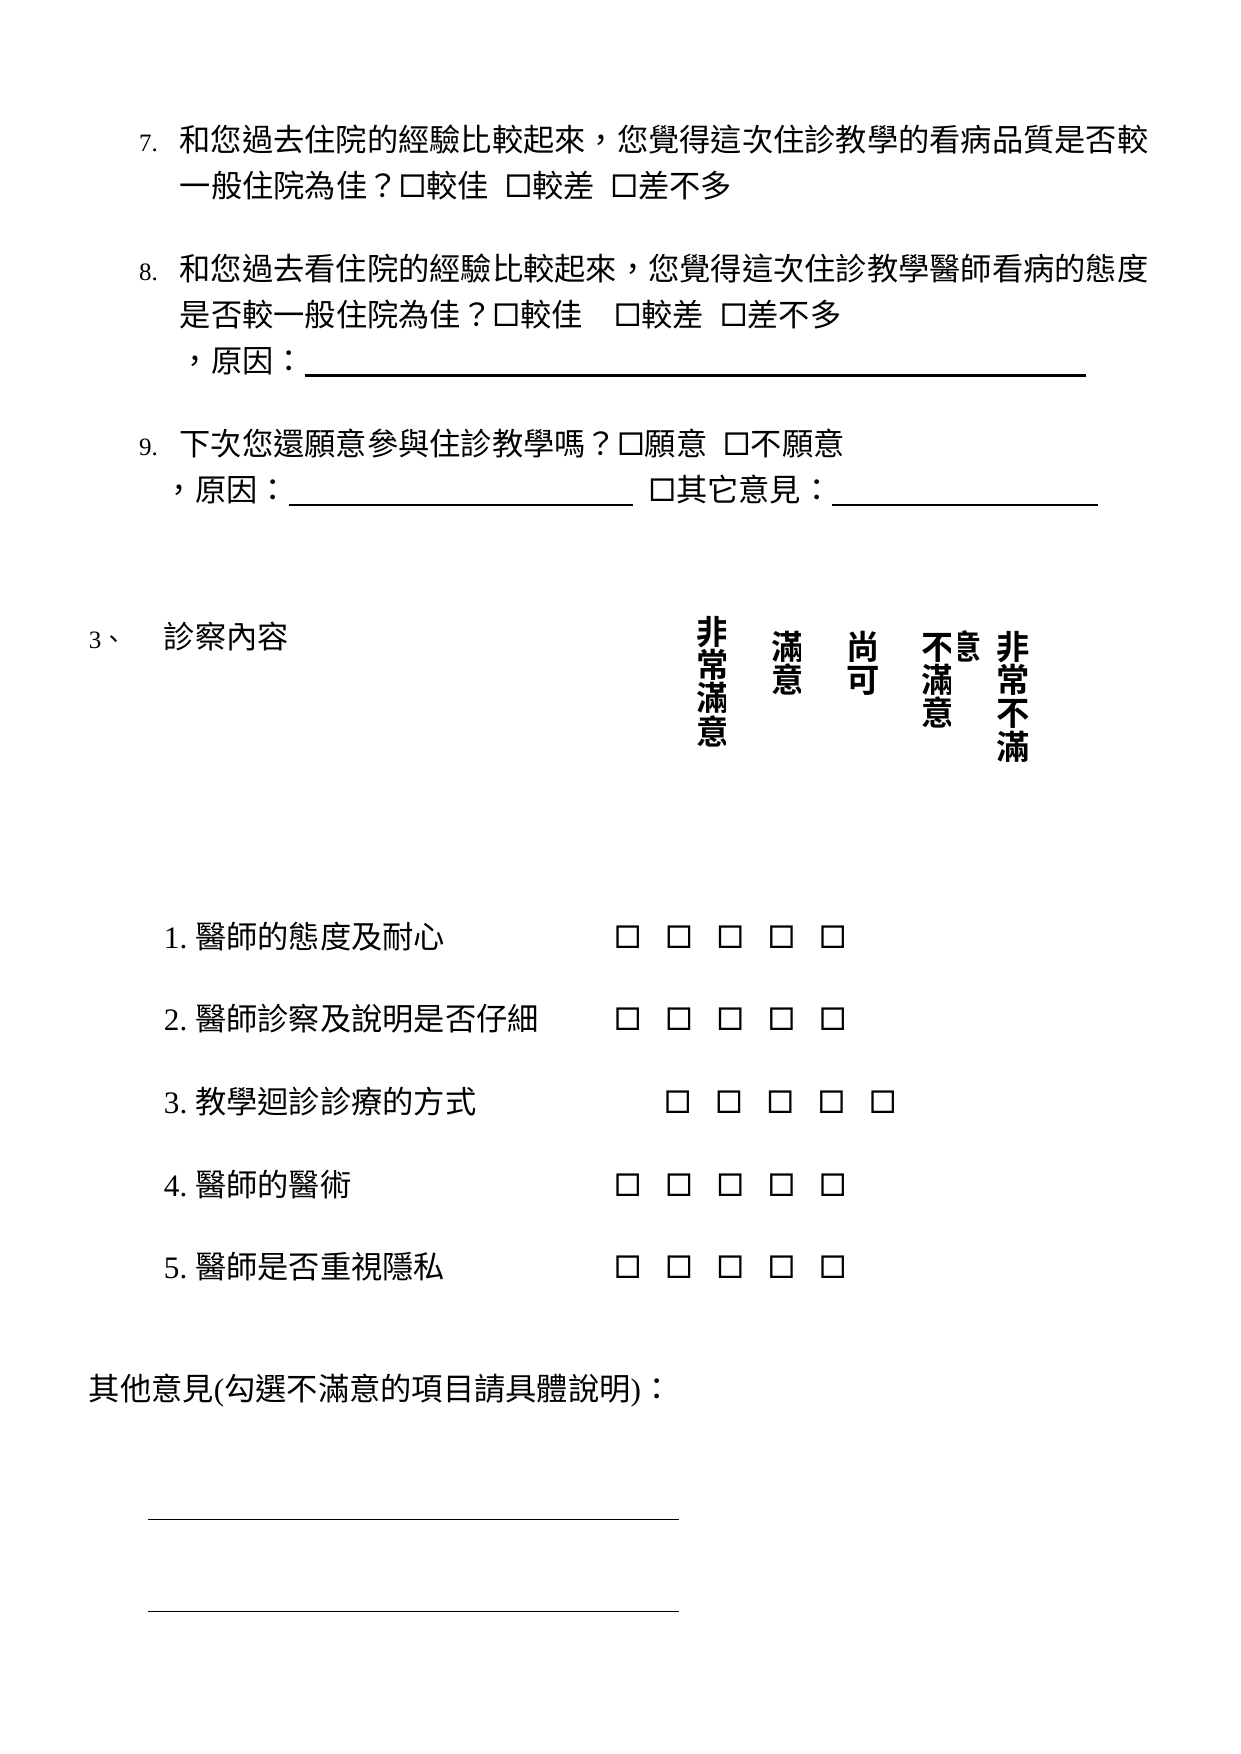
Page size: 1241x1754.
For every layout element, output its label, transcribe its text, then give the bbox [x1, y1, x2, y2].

list 尚可 [839, 629, 887, 786]
text ，原因： ¨其它意見： [164, 464, 1152, 556]
text 2. 醫師診察及說明是否仔細 ¨ ¨ ¨ ¨ ¨ [164, 994, 1152, 1040]
text 5. 醫師是否重視隱私 ¨ ¨ ¨ ¨ ¨ [164, 1243, 1152, 1317]
list 不滿意 [914, 629, 951, 786]
list 滿意 [764, 629, 801, 784]
list 診察內容 [89, 612, 1152, 802]
list 非常滿意 [689, 614, 726, 787]
list 和您過去住院的經驗比較起來，您覺得這次住診教學的看病品質是否較一般住院為佳？¨較佳 ¨較差 ¨差不多 [139, 114, 1152, 206]
list 非常不滿意 [959, 629, 1037, 786]
text ，原因： [139, 335, 1152, 381]
list 下次您還願意參與住診教學嗎？¨願意 ¨不願意 [139, 419, 1152, 464]
list 和您過去看住院的經驗比較起來，您覺得這次住診教學醫師看病的態度是否較一般住院為佳？¨較佳 ¨較差 ¨差不多 [139, 244, 1152, 335]
text 其他意見(勾選不滿意的項目請具體說明)： [89, 1354, 1152, 1412]
text 4. 醫師的醫術 ¨ ¨ ¨ ¨ ¨ [164, 1160, 1152, 1205]
text 1. 醫師的態度及耐心 ¨ ¨ ¨ ¨ ¨ [164, 912, 1152, 957]
text 3. 教學迴診診療的方式 ¨ ¨ ¨ ¨ ¨ [164, 1077, 1152, 1122]
